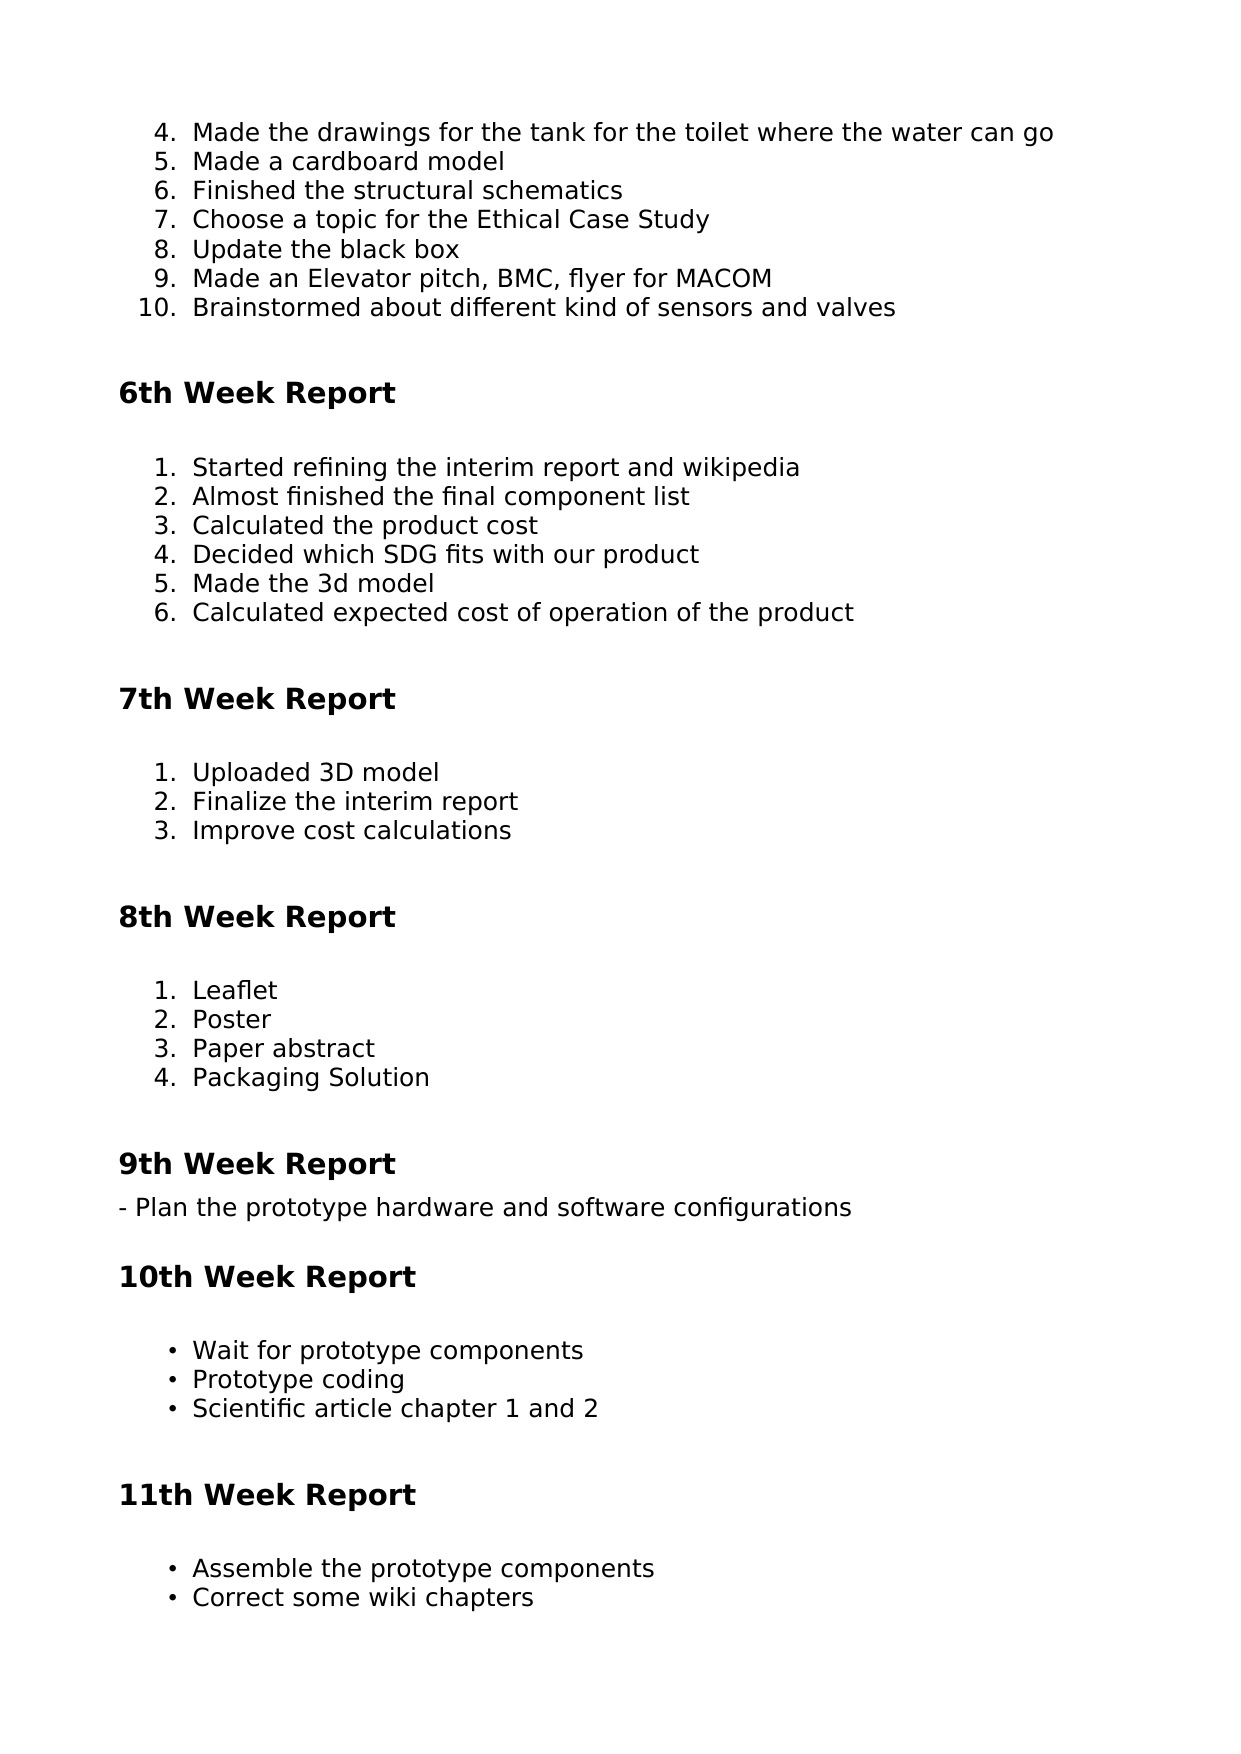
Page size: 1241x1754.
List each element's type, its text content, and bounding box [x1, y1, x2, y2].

list Calculated the product cost [177, 511, 1122, 540]
list Calculated expected cost of operation of the product [177, 598, 1122, 628]
list Packaging Solution [177, 1063, 1122, 1093]
list Wait for prototype components [177, 1336, 1122, 1365]
list Poster [177, 1005, 1122, 1034]
list Assemble the prototype components [177, 1554, 1122, 1583]
subtitle 8th Week Report [118, 900, 1122, 934]
list Paper abstract [177, 1034, 1122, 1063]
list Uploaded 3D model [177, 758, 1122, 787]
list Started refining the interim report and wikipedia [177, 453, 1122, 482]
list Update the black box [177, 235, 1122, 264]
subtitle 9th Week Report [118, 1147, 1122, 1181]
list Improve cost calculations [177, 816, 1122, 846]
list Prototype coding [177, 1365, 1122, 1394]
list Decided which SDG fits with our product [177, 540, 1122, 569]
list Finalize the interim report [177, 787, 1122, 816]
subtitle 7th Week Report [118, 682, 1122, 716]
list Made the drawings for the tank for the toilet where the water can go [177, 118, 1122, 147]
list Made the 3d model [177, 569, 1122, 598]
list Almost finished the final component list [177, 482, 1122, 511]
list Finished the structural schematics [177, 176, 1122, 206]
subtitle 6th Week Report [118, 377, 1122, 411]
subtitle 11th Week Report [118, 1478, 1122, 1512]
list Brainstormed about different kind of sensors and valves [177, 293, 1122, 322]
subtitle 10th Week Report [118, 1260, 1122, 1294]
list Leaflet [177, 976, 1122, 1005]
list Scientific article chapter 1 and 2 [177, 1394, 1122, 1424]
list Choose a topic for the Ethical Case Study [177, 206, 1122, 235]
list Made a cardboard model [177, 147, 1122, 176]
list Correct some wiki chapters [177, 1583, 1122, 1612]
text - Plan the prototype hardware and software configurations [118, 1194, 1122, 1223]
list Made an Elevator pitch, BMC, flyer for MACOM [177, 264, 1122, 293]
